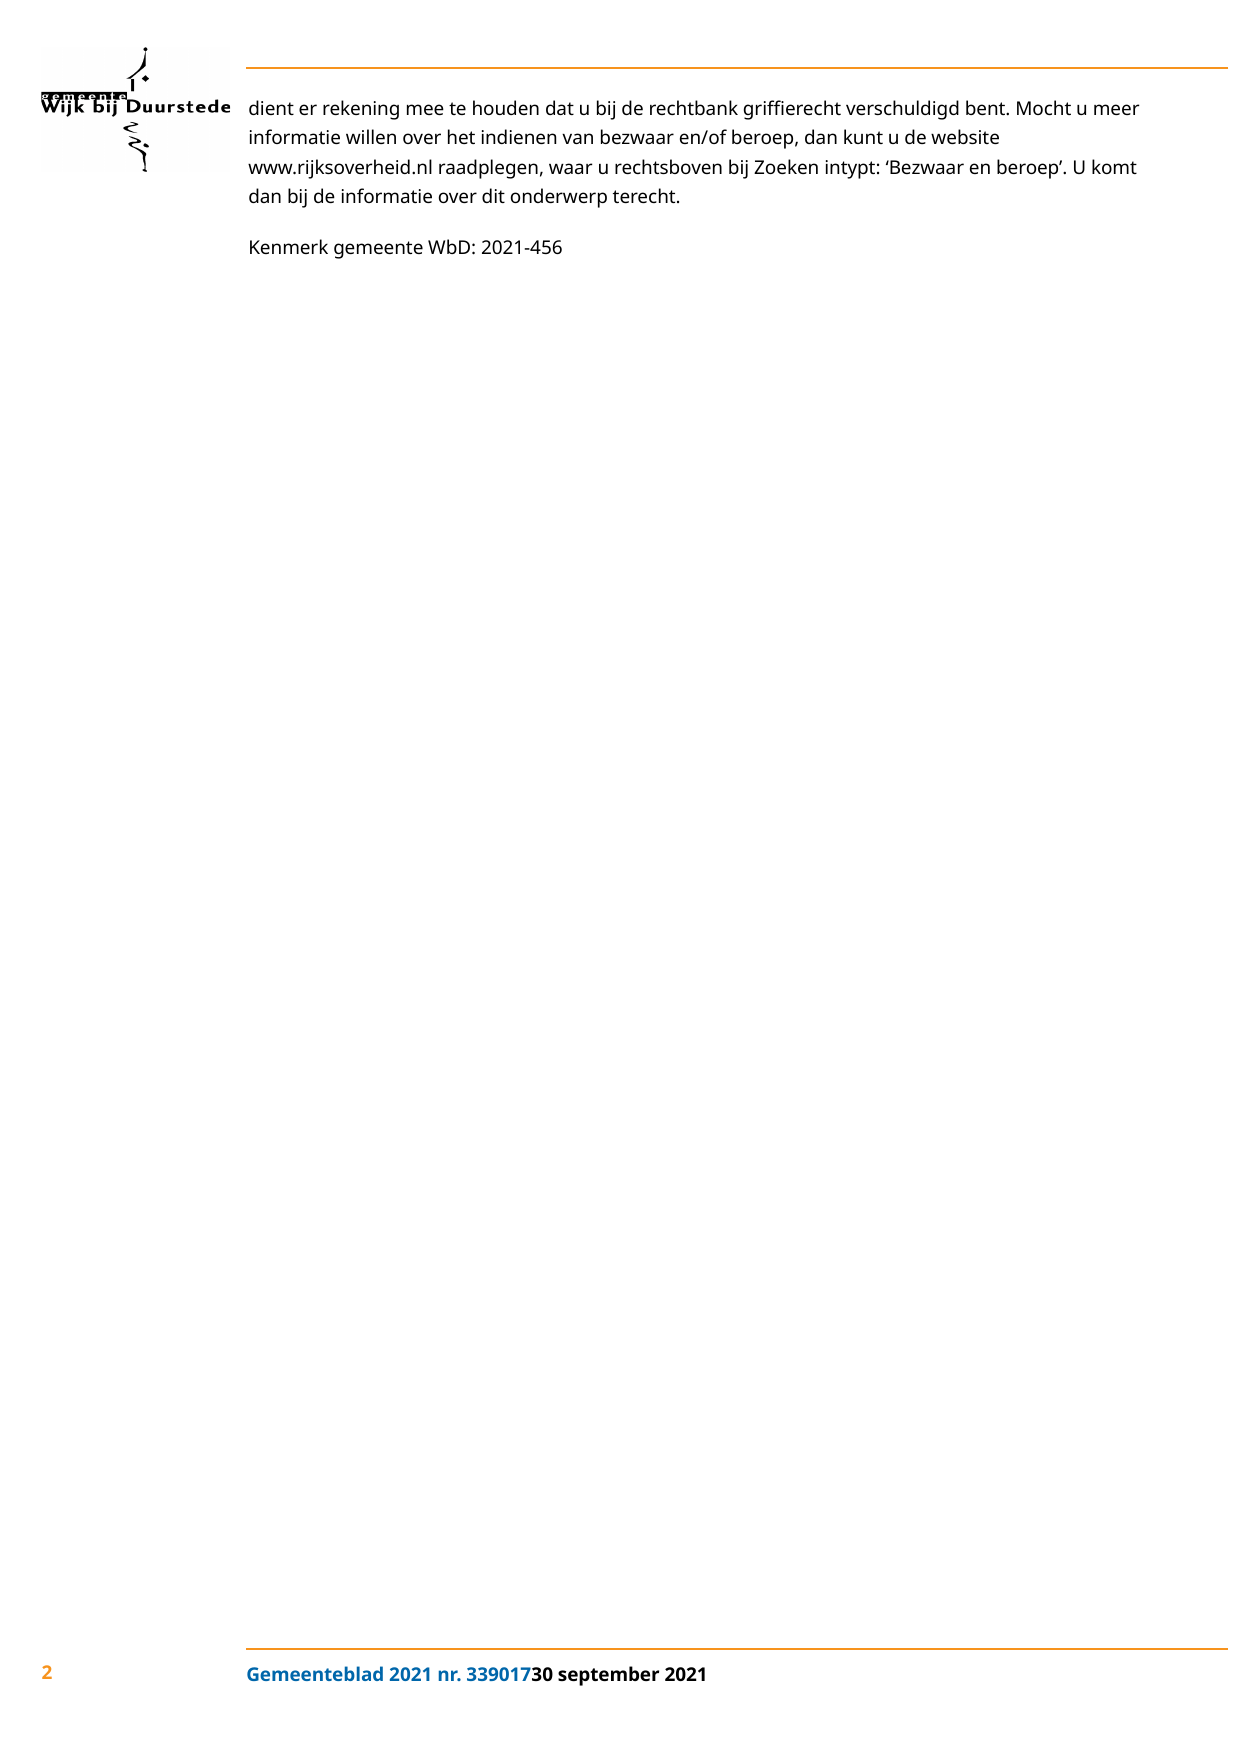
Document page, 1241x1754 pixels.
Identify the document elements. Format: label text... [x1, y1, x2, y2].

picture [41, 47, 231, 172]
text Kenmerk gemeente WbD: 2021-456 [248, 234, 1152, 260]
text dient er rekening mee te houden dat u bij de rechtbank griffierecht verschuldigd bent. Mocht u meer informatie willen over het indienen van bezwaar en/of beroep, dan kunt u de website www.rijksoverheid.nl raadplegen, waar u rechtsboven bij Zoeken intypt: ‘Bezwaar en beroep’. U komt dan bij de informatie over dit onderwerp terecht. [248, 95, 1152, 209]
